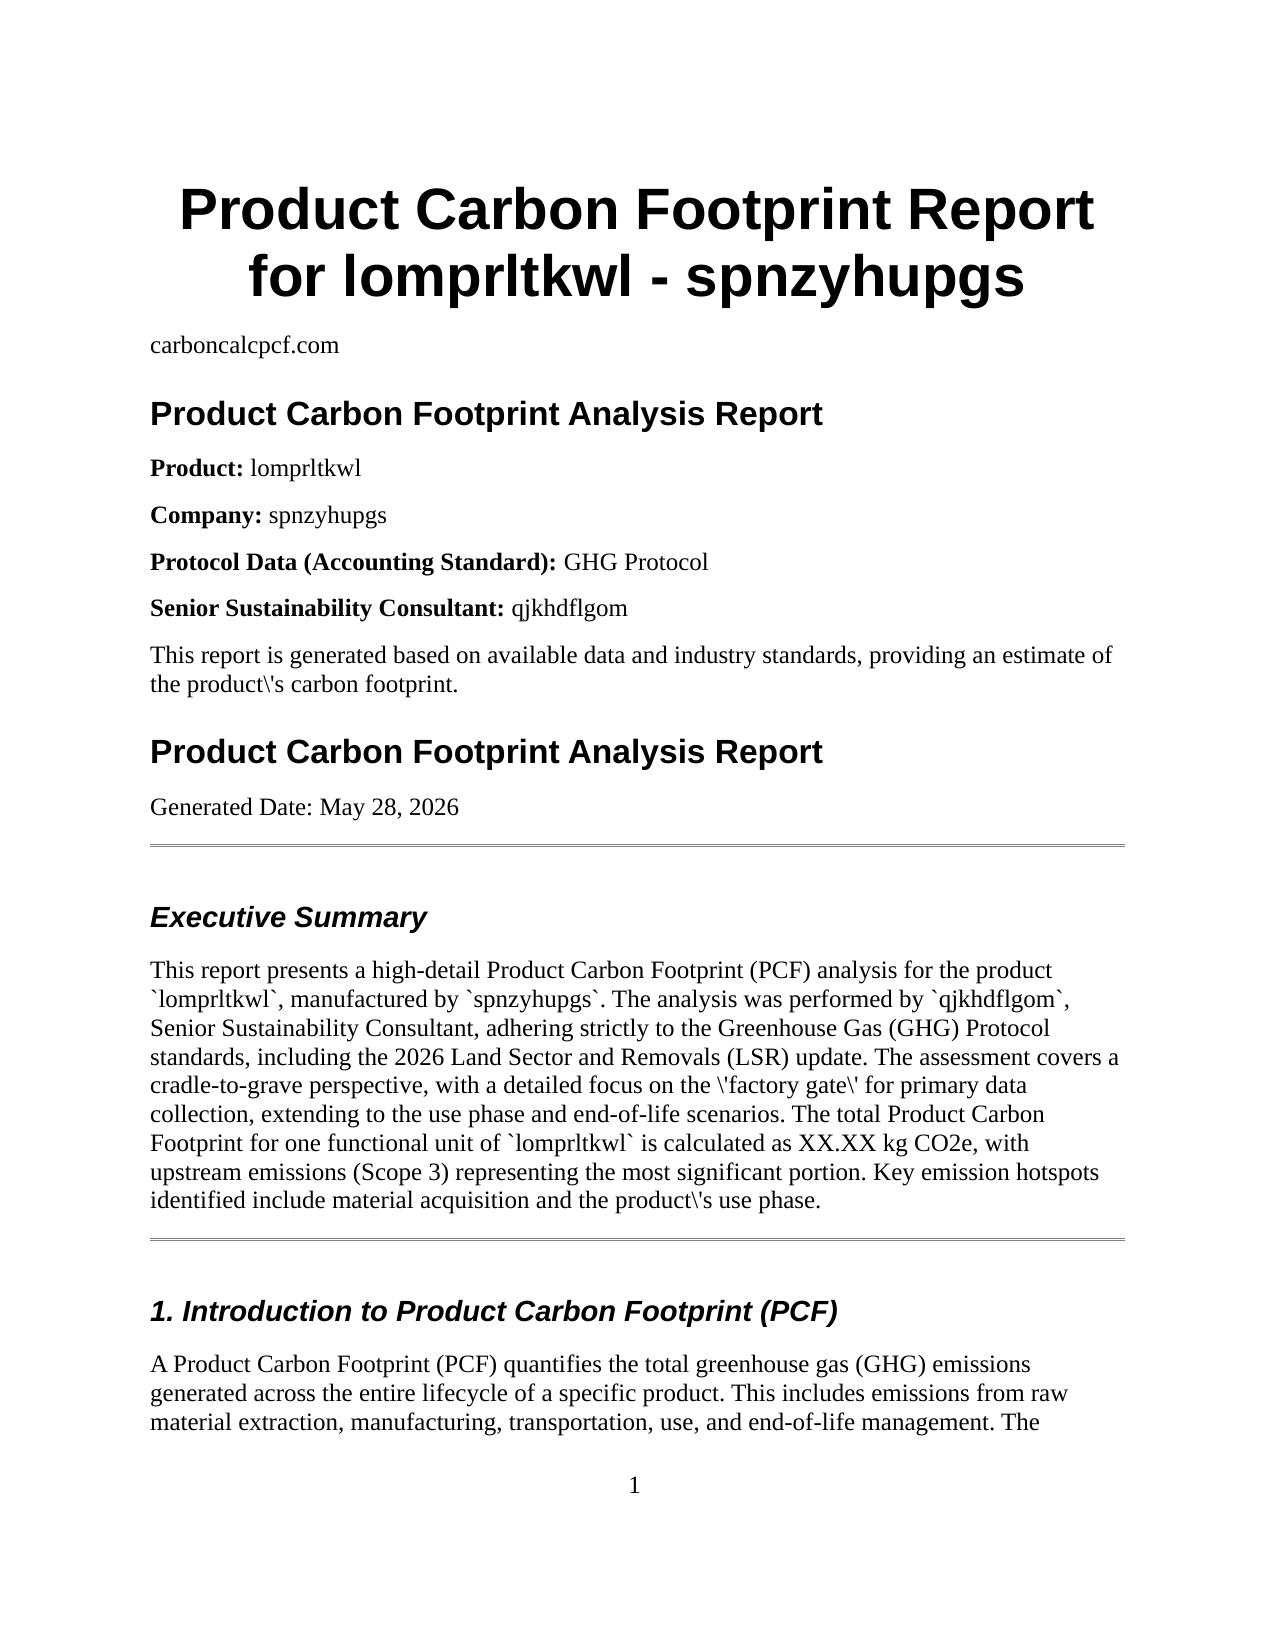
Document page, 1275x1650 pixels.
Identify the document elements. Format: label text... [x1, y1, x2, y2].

text Senior Sustainability Consultant: qjkhdflgom [150, 593, 1125, 622]
title Product Carbon Footprint Report for lomprltkwl - spnzyhupgs [150, 175, 1125, 309]
subtitle Executive Summary [150, 901, 1125, 934]
text This report presents a high-detail Product Carbon Footprint (PCF) analysis for the product `lomprltkwl`, manufactured by `spnzyhupgs`. The analysis was performed by `qjkhdflgom`, Senior Sustainability Consultant, adhering strictly to the Greenhouse Gas (GHG) Protocol standards, including the 2026 Land Sector and Removals (LSR) update. The assessment covers a cradle-to-grave perspective, with a detailed focus on the \'factory gate\' for primary data collection, extending to the use phase and end-of-life scenarios. The total Product Carbon Footprint for one functional unit of `lomprltkwl` is calculated as XX.XX kg CO2e, with upstream emissions (Scope 3) representing the most significant portion. Key emission hotspots identified include material acquisition and the product\'s use phase. [150, 956, 1125, 1214]
text This report is generated based on available data and industry standards, providing an estimate of the product\'s carbon footprint. [150, 640, 1125, 698]
text Company: spnzyhupgs [150, 500, 1125, 529]
text carboncalcpcf.com [150, 331, 1125, 359]
subtitle 1. Introduction to Product Carbon Footprint (PCF) [150, 1294, 1125, 1328]
text Product: lomprltkwl [150, 453, 1125, 482]
subtitle Product Carbon Footprint Analysis Report [150, 732, 1125, 770]
subtitle Product Carbon Footprint Analysis Report [150, 393, 1125, 432]
text Generated Date: May 28, 2026 [150, 792, 1125, 820]
text Protocol Data (Accounting Standard): GHG Protocol [150, 547, 1125, 576]
text A Product Carbon Footprint (PCF) quantifies the total greenhouse gas (GHG) emissions generated across the entire lifecycle of a specific product. This includes emissions from raw material extraction, manufacturing, transportation, use, and end-of-life management. The [150, 1349, 1125, 1436]
